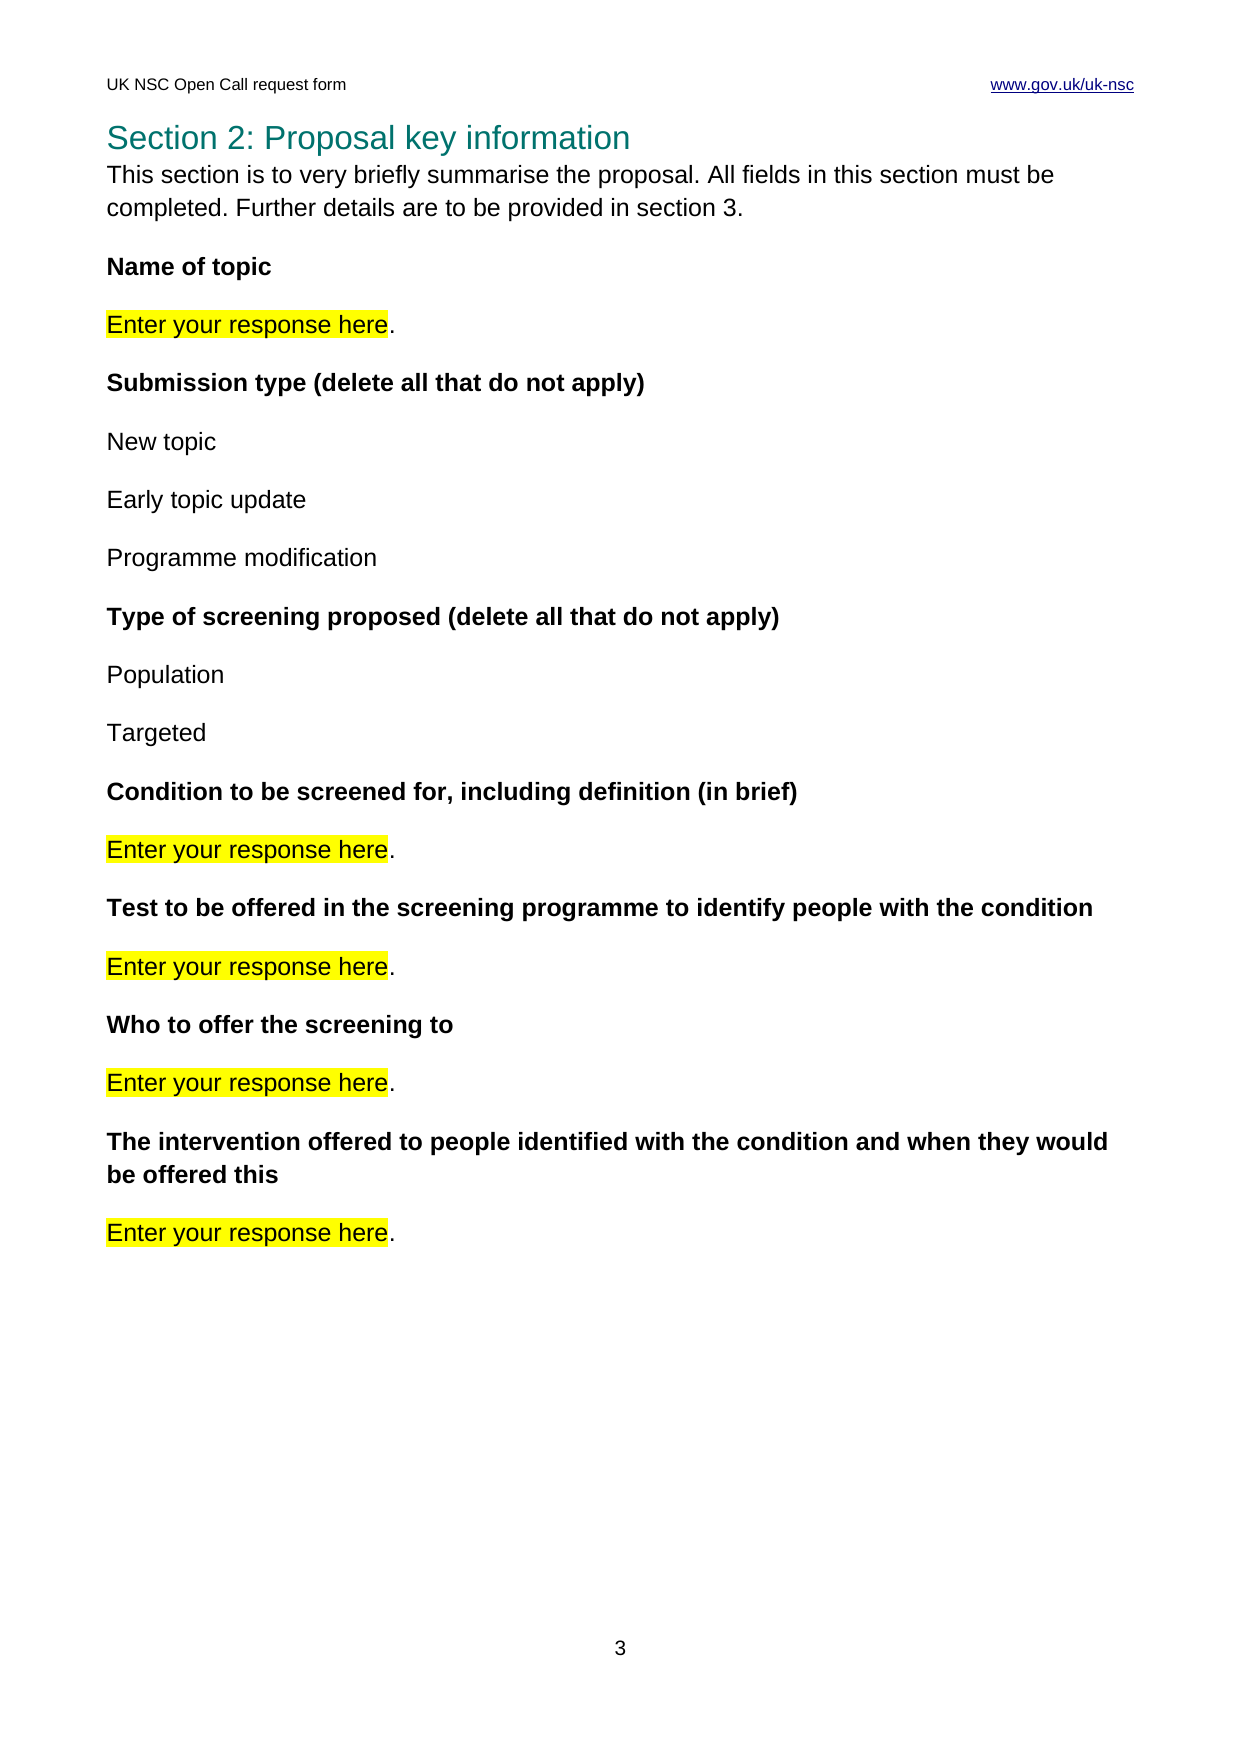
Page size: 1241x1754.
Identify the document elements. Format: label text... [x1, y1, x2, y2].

text Enter your response here. [106, 307, 1134, 340]
text Enter your response here. [106, 832, 1134, 865]
text Name of topic [106, 248, 1134, 282]
text Enter your response here. [106, 1215, 1134, 1248]
text Test to be offered in the screening programme to identify people with the condition [106, 890, 1134, 923]
text Who to offer the screening to [106, 1007, 1134, 1040]
text Programme modification [106, 540, 1134, 573]
text Early topic update [106, 482, 1134, 515]
text Population [106, 657, 1134, 690]
text Enter your response here. [106, 948, 1134, 982]
text Targeted [106, 715, 1134, 748]
text Type of screening proposed (delete all that do not apply) [106, 598, 1134, 632]
subtitle Section 2: Proposal key information [106, 118, 1134, 157]
text Enter your response here. [106, 1065, 1134, 1098]
text The intervention offered to people identified with the condition and when they would be offered this [106, 1123, 1134, 1190]
text New topic [106, 423, 1134, 457]
text Submission type (delete all that do not apply) [106, 365, 1134, 398]
text Condition to be screened for, including definition (in brief) [106, 773, 1134, 807]
text This section is to very briefly summarise the proposal. All fields in this section must be completed. Further details are to be provided in section 3. [106, 157, 1134, 223]
